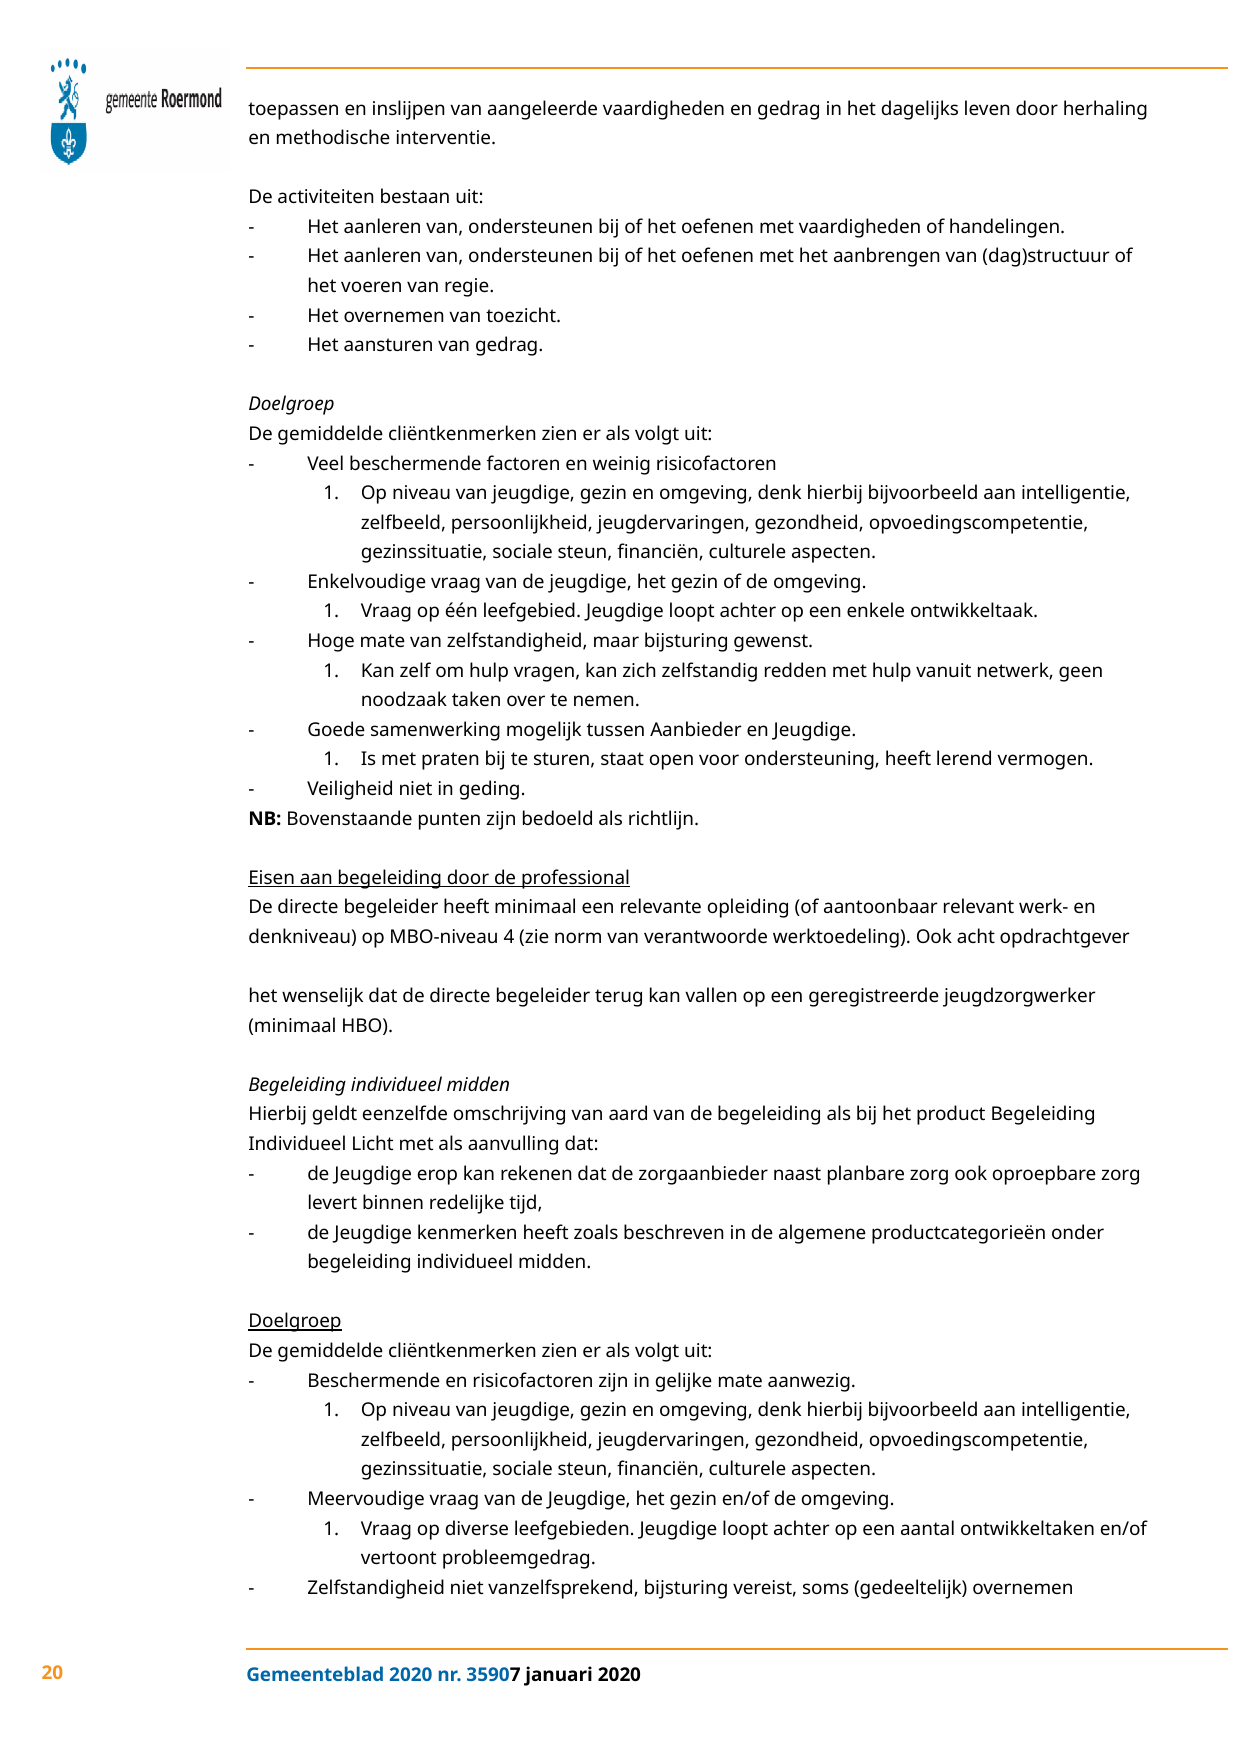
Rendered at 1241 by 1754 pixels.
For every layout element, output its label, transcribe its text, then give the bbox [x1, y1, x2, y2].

text NB: Bovenstaande punten zijn bedoeld als richtlijn. [248, 805, 1152, 831]
text Eisen aan begeleiding door de professional [248, 864, 1152, 890]
list Beschermende en risicofactoren zijn in gelijke mate aanwezig. [248, 1367, 1152, 1393]
text De activiteiten bestaan uit: [248, 183, 1152, 209]
list Hoge mate van zelfstandigheid, maar bijsturing gewenst. [248, 627, 1152, 653]
list Zelfstandigheid niet vanzelfsprekend, bijsturing vereist, soms (gedeeltelijk) overnemen [248, 1574, 1152, 1600]
list Veel beschermende factoren en weinig risicofactoren [248, 450, 1152, 476]
list Het aanleren van, ondersteunen bij of het oefenen met het aanbrengen van (dag)structuur of het voeren van regie. [248, 243, 1152, 298]
text Doelgroep [248, 391, 1152, 416]
text De gemiddelde cliëntkenmerken zien er als volgt uit: [248, 1337, 1152, 1363]
text het wenselijk dat de directe begeleider terug kan vallen op een geregistreerde jeugdzorgwerker (minimaal HBO). [248, 982, 1152, 1038]
list Veiligheid niet in geding. [248, 775, 1152, 801]
list Vraag op diverse leefgebieden. Jeugdige loopt achter op een aantal ontwikkeltaken en/of vertoont probleemgedrag. [323, 1515, 1152, 1570]
text Begeleiding individueel midden [248, 1071, 1152, 1097]
list de Jeugdige kenmerken heeft zoals beschreven in de algemene productcategorieën onder begeleiding individueel midden. [248, 1219, 1152, 1274]
picture [41, 47, 231, 172]
text Doelgroep [248, 1308, 1152, 1333]
list Is met praten bij te sturen, staat open voor ondersteuning, heeft lerend vermogen. [323, 746, 1152, 771]
list Enkelvoudige vraag van de jeugdige, het gezin of de omgeving. [248, 568, 1152, 594]
text Hierbij geldt eenzelfde omschrijving van aard van de begeleiding als bij het product Begeleiding Individueel Licht met als aanvulling dat: [248, 1101, 1152, 1156]
list Het overnemen van toezicht. [248, 302, 1152, 328]
list Goede samenwerking mogelijk tussen Aanbieder en Jeugdige. [248, 716, 1152, 742]
text toepassen en inslijpen van aangeleerde vaardigheden en gedrag in het dagelijks leven door herhaling en methodische interventie. [248, 95, 1152, 150]
list Vraag op één leefgebied. Jeugdige loopt achter op een enkele ontwikkeltaak. [323, 598, 1152, 623]
list Op niveau van jeugdige, gezin en omgeving, denk hierbij bijvoorbeeld aan intelligentie, zelfbeeld, persoonlijkheid, jeugdervaringen, gezondheid, opvoedingscompetentie, gezinssituatie, sociale steun, financiën, culturele aspecten. [323, 479, 1152, 564]
list Het aanleren van, ondersteunen bij of het oefenen met vaardigheden of handelingen. [248, 213, 1152, 239]
list Kan zelf om hulp vragen, kan zich zelfstandig redden met hulp vanuit netwerk, geen noodzaak taken over te nemen. [323, 657, 1152, 712]
list Het aansturen van gedrag. [248, 331, 1152, 357]
list Op niveau van jeugdige, gezin en omgeving, denk hierbij bijvoorbeeld aan intelligentie, zelfbeeld, persoonlijkheid, jeugdervaringen, gezondheid, opvoedingscompetentie, gezinssituatie, sociale steun, financiën, culturele aspecten. [323, 1396, 1152, 1481]
text De directe begeleider heeft minimaal een relevante opleiding (of aantoonbaar relevant werk- en denkniveau) op MBO-niveau 4 (zie norm van verantwoorde werktoedeling). Ook acht opdrachtgever [248, 893, 1152, 949]
list Meervoudige vraag van de Jeugdige, het gezin en/of de omgeving. [248, 1485, 1152, 1511]
list de Jeugdige erop kan rekenen dat de zorgaanbieder naast planbare zorg ook oproepbare zorg levert binnen redelijke tijd, [248, 1160, 1152, 1215]
text De gemiddelde cliëntkenmerken zien er als volgt uit: [248, 420, 1152, 446]
